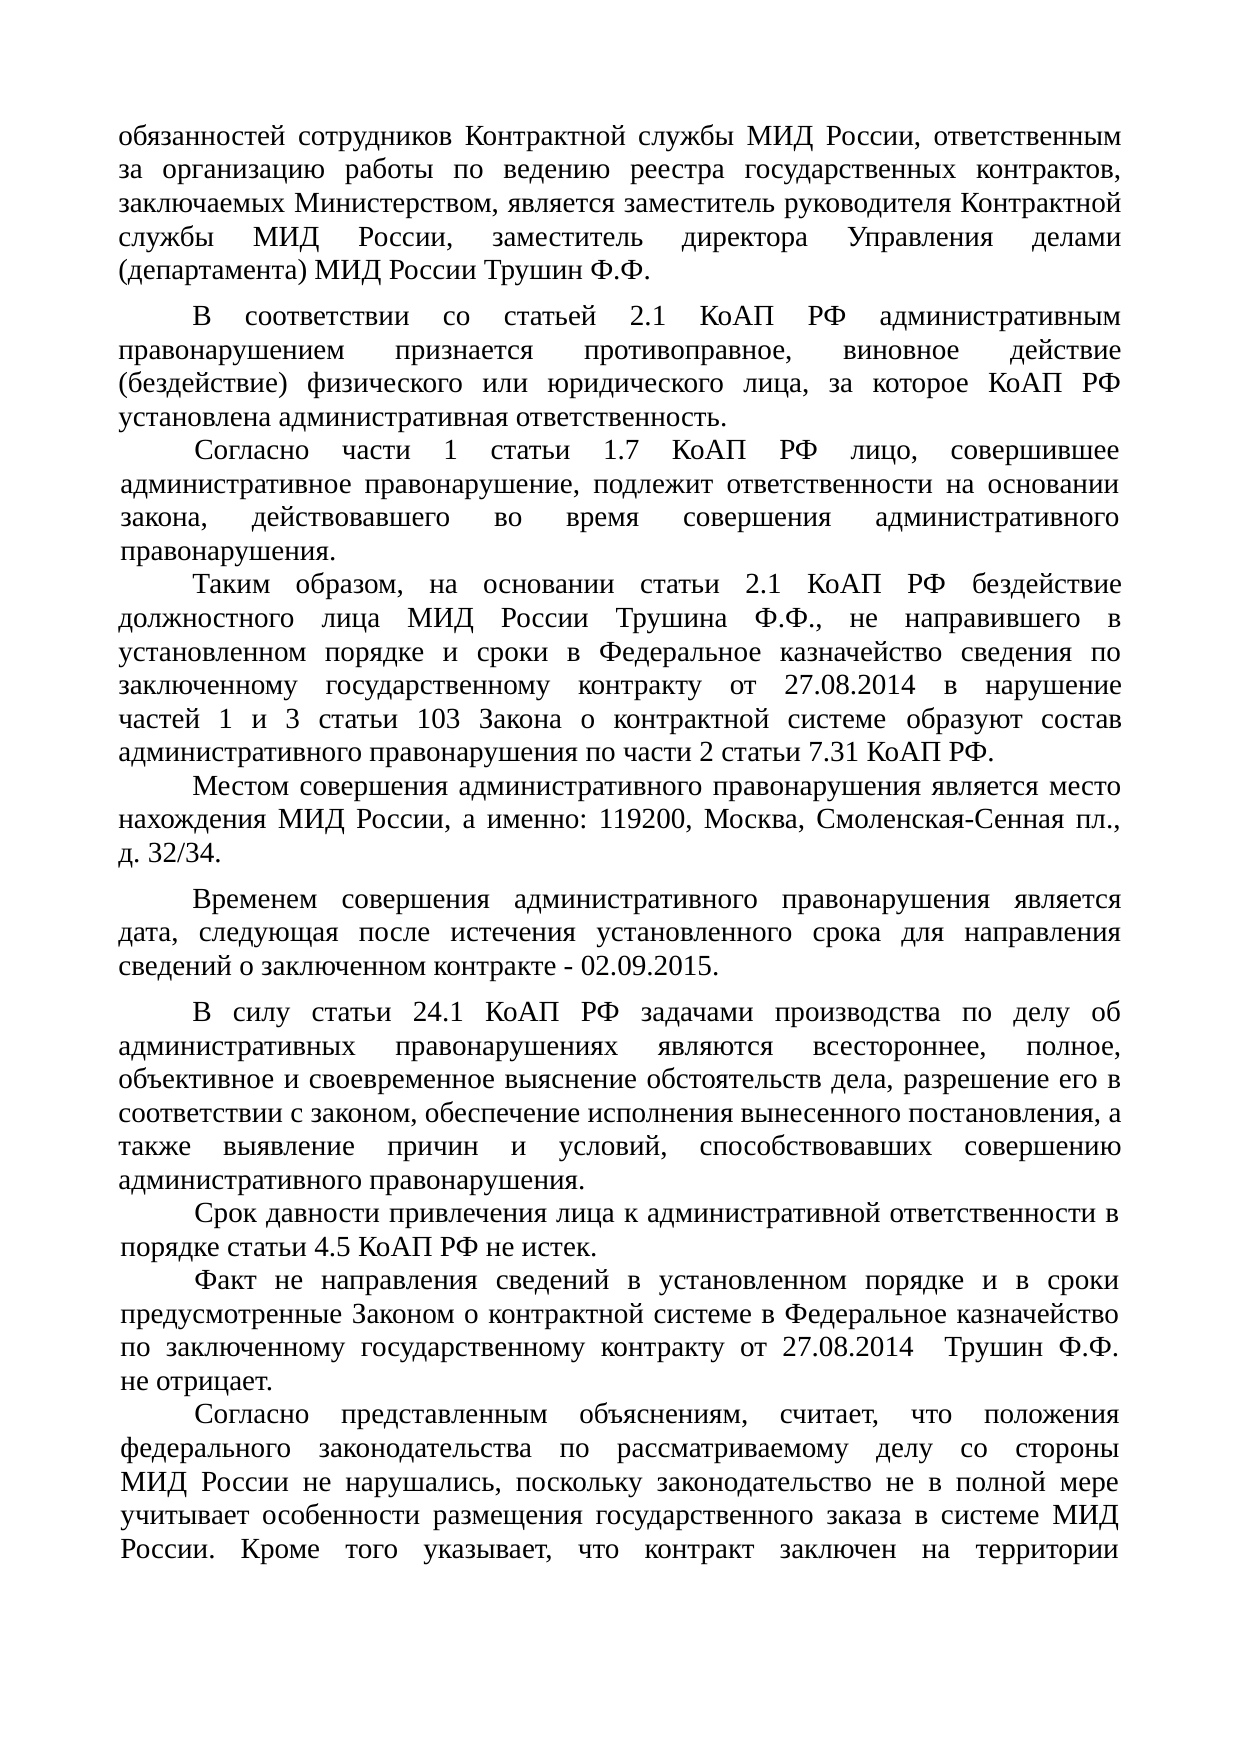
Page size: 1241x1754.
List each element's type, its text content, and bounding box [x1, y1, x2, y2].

text Согласно части 1 статьи 1.7 КоАП РФ лицо, совершившее административное правонарушение, подлежит ответственности на основании закона, действовавшего во время совершения административного правонарушения. [120, 432, 1120, 567]
text Согласно представленным объяснениям, считает, что положения федерального законодательства по рассматриваемому делу со стороны МИД России не нарушались, поскольку законодательство не в полной мере учитывает особенности размещения государственного заказа в системе МИД России. Кроме того указывает, что контракт заключен на территории [120, 1397, 1120, 1564]
text В силу статьи 24.1 КоАП РФ задачами производства по делу об административных правонарушениях являются всестороннее, полное, объективное и своевременное выяснение обстоятельств дела, разрешение его в соответствии с законом, обеспечение исполнения вынесенного постановления, а также выявление причин и условий, способствовавших совершению административного правонарушения. [118, 994, 1122, 1195]
text Таким образом, на основании статьи 2.1 КоАП РФ бездействие должностного лица МИД России Трушина Ф.Ф., не направившего в установленном порядке и сроки в Федеральное казначейство сведения по заключенному государственному контракту от 27.08.2014 в нарушение частей 1 и 3 статьи 103 Закона о контрактной системе образуют состав административного правонарушения по части 2 статьи 7.31 КоАП РФ. [118, 567, 1122, 768]
text Временем совершения административного правонарушения является дата, следующая после истечения установленного срока для направления сведений о заключенном контракте - 02.09.2015. [118, 881, 1122, 982]
text В соответствии со статьей 2.1 КоАП РФ административным правонарушением признается противоправное, виновное действие (бездействие) физического или юридического лица, за которое КоАП РФ установлена административная ответственность. [118, 298, 1122, 432]
text Факт не направления сведений в установленном порядке и в сроки предусмотренные Законом о контрактной системе в Федеральное казначейство по заключенному государственному контракту от 27.08.2014 Трушин Ф.Ф. не отрицает. [120, 1262, 1120, 1397]
text Местом совершения административного правонарушения является место нахождения МИД России, а именно: 119200, Москва, Смоленская-Сенная пл., д. 32/34. [118, 768, 1122, 868]
text Срок давности привлечения лица к административной ответственности в порядке статьи 4.5 КоАП РФ не истек. [120, 1195, 1120, 1262]
text обязанностей сотрудников Контрактной службы МИД России, ответственным за организацию работы по ведению реестра государственных контрактов, заключаемых Министерством, является заместитель руководителя Контрактной службы МИД России, заместитель директора Управления делами (департамента) МИД России Трушин Ф.Ф. [118, 118, 1122, 286]
